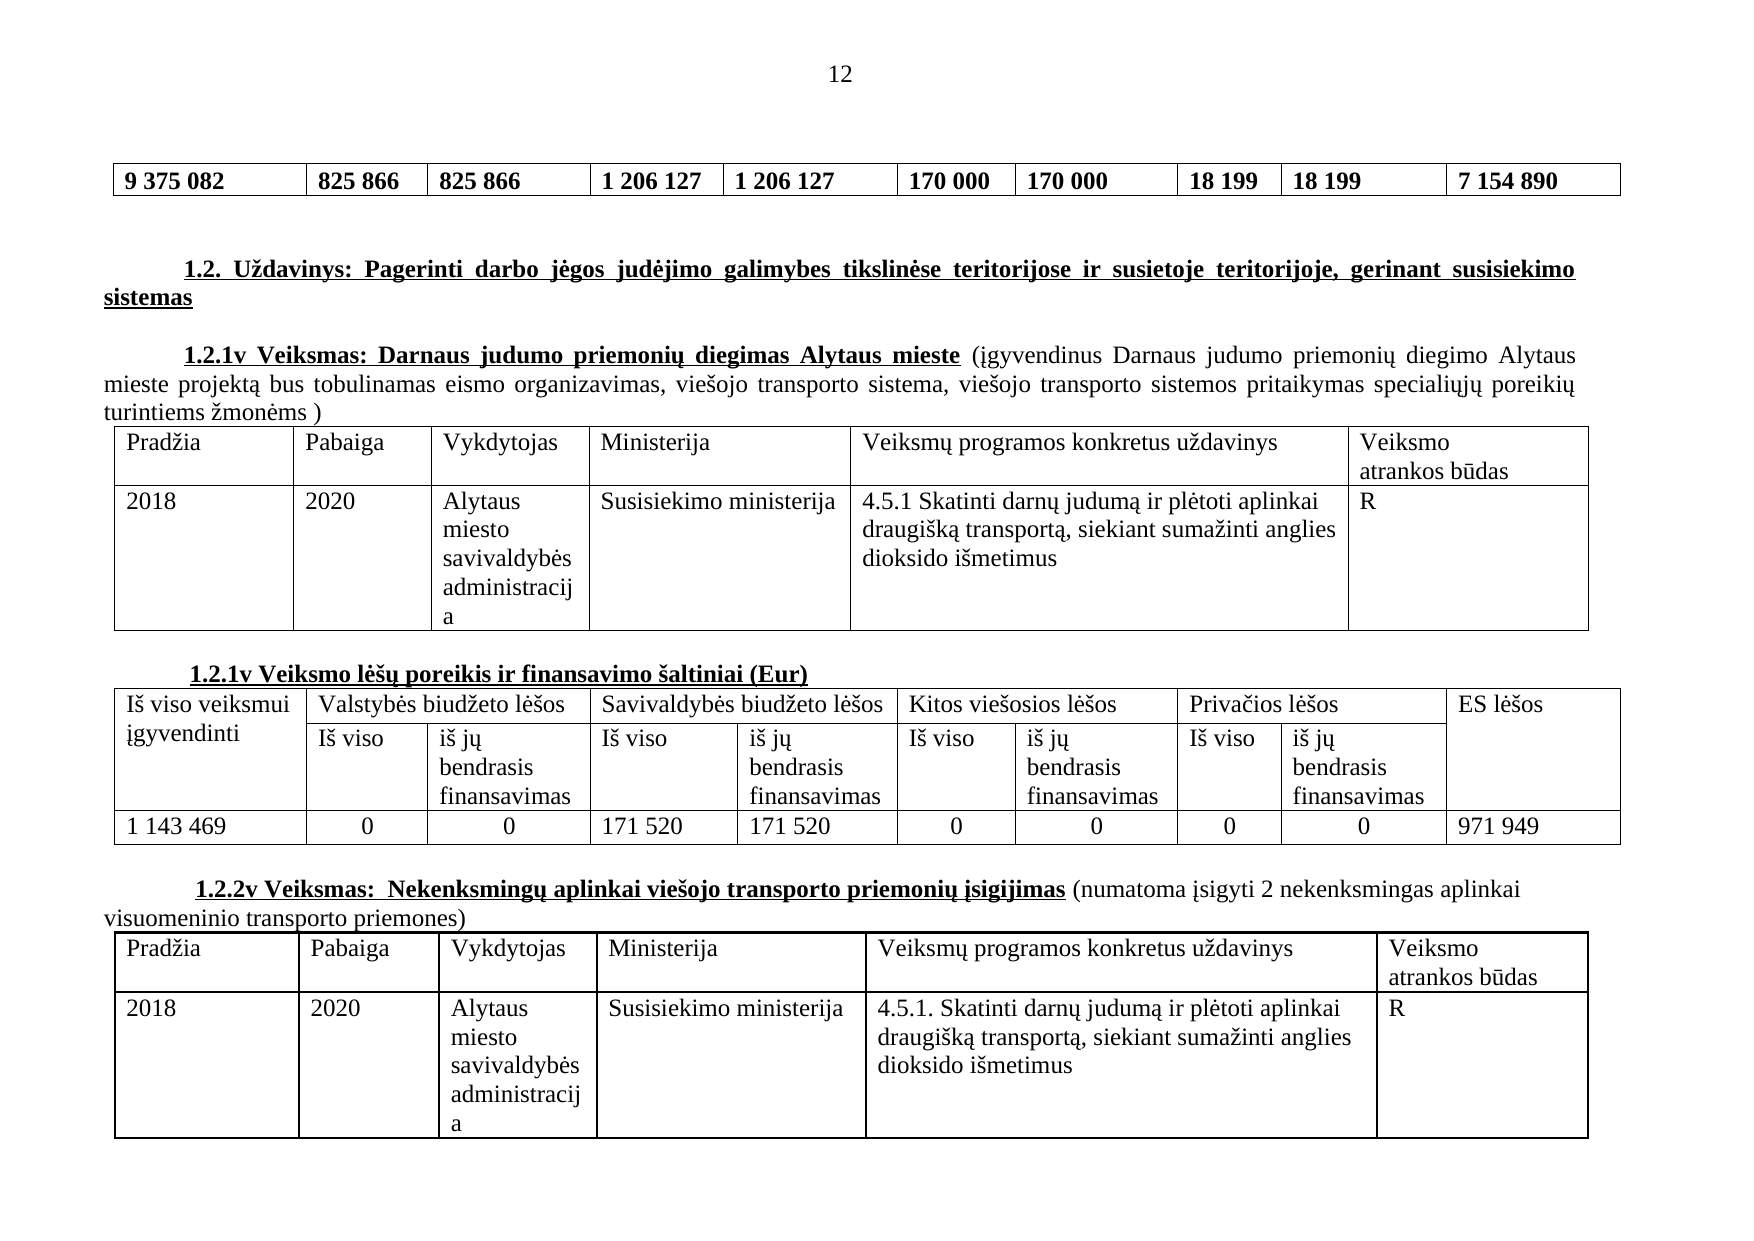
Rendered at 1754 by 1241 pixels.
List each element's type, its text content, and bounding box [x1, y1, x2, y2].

table_cell 0 [1178, 811, 1281, 844]
table_header Ministerija [598, 934, 865, 991]
table_cell iš jų bendrasis finansavimas [738, 724, 897, 810]
table_cell Iš viso [898, 724, 1015, 810]
table_cell 971 949 [1447, 811, 1620, 844]
table_cell 4.5.1. Skatinti darnų judumą ir plėtoti aplinkai draugišką transportą, siekiant sumažinti anglies dioksido išmetimus [867, 993, 1376, 1137]
table_header Veiksmo atrankos būdas [1378, 934, 1587, 991]
table_cell iš jų bendrasis finansavimas [428, 724, 590, 810]
table_cell 4.5.1 Skatinti darnų judumą ir plėtoti aplinkai draugišką transportą, siekiant sumažinti anglies dioksido išmetimus [851, 486, 1348, 629]
table_cell 2018 [116, 993, 298, 1137]
table_cell 171 520 [738, 811, 897, 844]
table_cell Susisiekimo ministerija [598, 993, 865, 1137]
table_cell 2018 [115, 486, 293, 629]
table_cell 18 199 [1282, 164, 1446, 195]
text 1.2.2v Veiksmas: Nekenksmingų aplinkai viešojo transporto priemonių įsigijimas (numatoma įsigyti 2 nekenksmingas aplinkai visuomeninio transporto priemones) [103, 874, 1577, 931]
table_header Vykdytojas [432, 427, 589, 485]
table_cell 1 206 127 [591, 164, 723, 195]
table_cell 0 [898, 811, 1015, 844]
text 1.2. Uždavinys: Pagerinti darbo jėgos judėjimo galimybes tikslinėse teritorijose ir susietoje teritorijoje, gerinant susisiekimo sistemas [103, 254, 1577, 311]
table_cell 0 [1016, 811, 1177, 844]
table_header ES lėšos [1447, 689, 1620, 810]
table_cell 1 143 469 [115, 811, 306, 844]
text 1.2.1v Veiksmas: Darnaus judumo priemonių diegimas Alytaus mieste (įgyvendinus Darnaus judumo priemonių diegimo Alytaus mieste projektą bus tobulinamas eismo organizavimas, viešojo transporto sistema, viešojo transporto sistemos pritaikymas specialiųjų poreikių turintiems žmonėms ) [103, 340, 1577, 426]
table_cell 18 199 [1178, 164, 1281, 195]
table_cell Iš viso [591, 724, 737, 810]
table_header Savivaldybės biudžeto lėšos [591, 689, 897, 722]
table_cell Susisiekimo ministerija [590, 486, 850, 629]
table_header Iš viso veiksmui įgyvendinti [115, 689, 306, 810]
table_cell 170 000 [1016, 164, 1177, 195]
table_cell 7 154 890 [1447, 164, 1620, 195]
table_cell 0 [307, 811, 427, 844]
table_cell Alytaus miesto savivaldybės administracija [432, 486, 589, 629]
table_cell 9 375 082 [114, 164, 306, 195]
table_cell 0 [428, 811, 590, 844]
table_cell R [1378, 993, 1587, 1137]
table_cell 0 [1282, 811, 1446, 844]
table_cell Iš viso [1178, 724, 1281, 810]
table_cell 2020 [294, 486, 431, 629]
table_cell iš jų bendrasis finansavimas [1282, 724, 1446, 810]
table_cell Iš viso [307, 724, 427, 810]
table_header Kitos viešosios lėšos [898, 689, 1177, 722]
table_cell 825 866 [307, 164, 427, 195]
table_header Pradžia [115, 427, 293, 485]
table_cell 2020 [300, 993, 438, 1137]
table_header Veiksmo atrankos būdas [1349, 427, 1588, 485]
table_cell Alytaus miesto savivaldybės administracija [440, 993, 596, 1137]
table_cell 171 520 [591, 811, 737, 844]
table_cell 825 866 [428, 164, 590, 195]
table_header Veiksmų programos konkretus uždavinys [851, 427, 1348, 485]
table_cell 170 000 [898, 164, 1015, 195]
table_header Privačios lėšos [1178, 689, 1446, 722]
table_header Ministerija [590, 427, 850, 485]
table_header Pradžia [116, 934, 298, 991]
table_header Veiksmų programos konkretus uždavinys [867, 934, 1376, 991]
table_header Pabaiga [294, 427, 431, 485]
table_cell R [1349, 486, 1588, 629]
table_header Valstybės biudžeto lėšos [307, 689, 590, 722]
table_header Pabaiga [300, 934, 438, 991]
table_cell iš jų bendrasis finansavimas [1016, 724, 1177, 810]
table_cell 1 206 127 [724, 164, 897, 195]
table_header Vykdytojas [440, 934, 596, 991]
text 1.2.1v Veiksmo lėšų poreikis ir finansavimo šaltiniai (Eur) [103, 659, 1577, 688]
